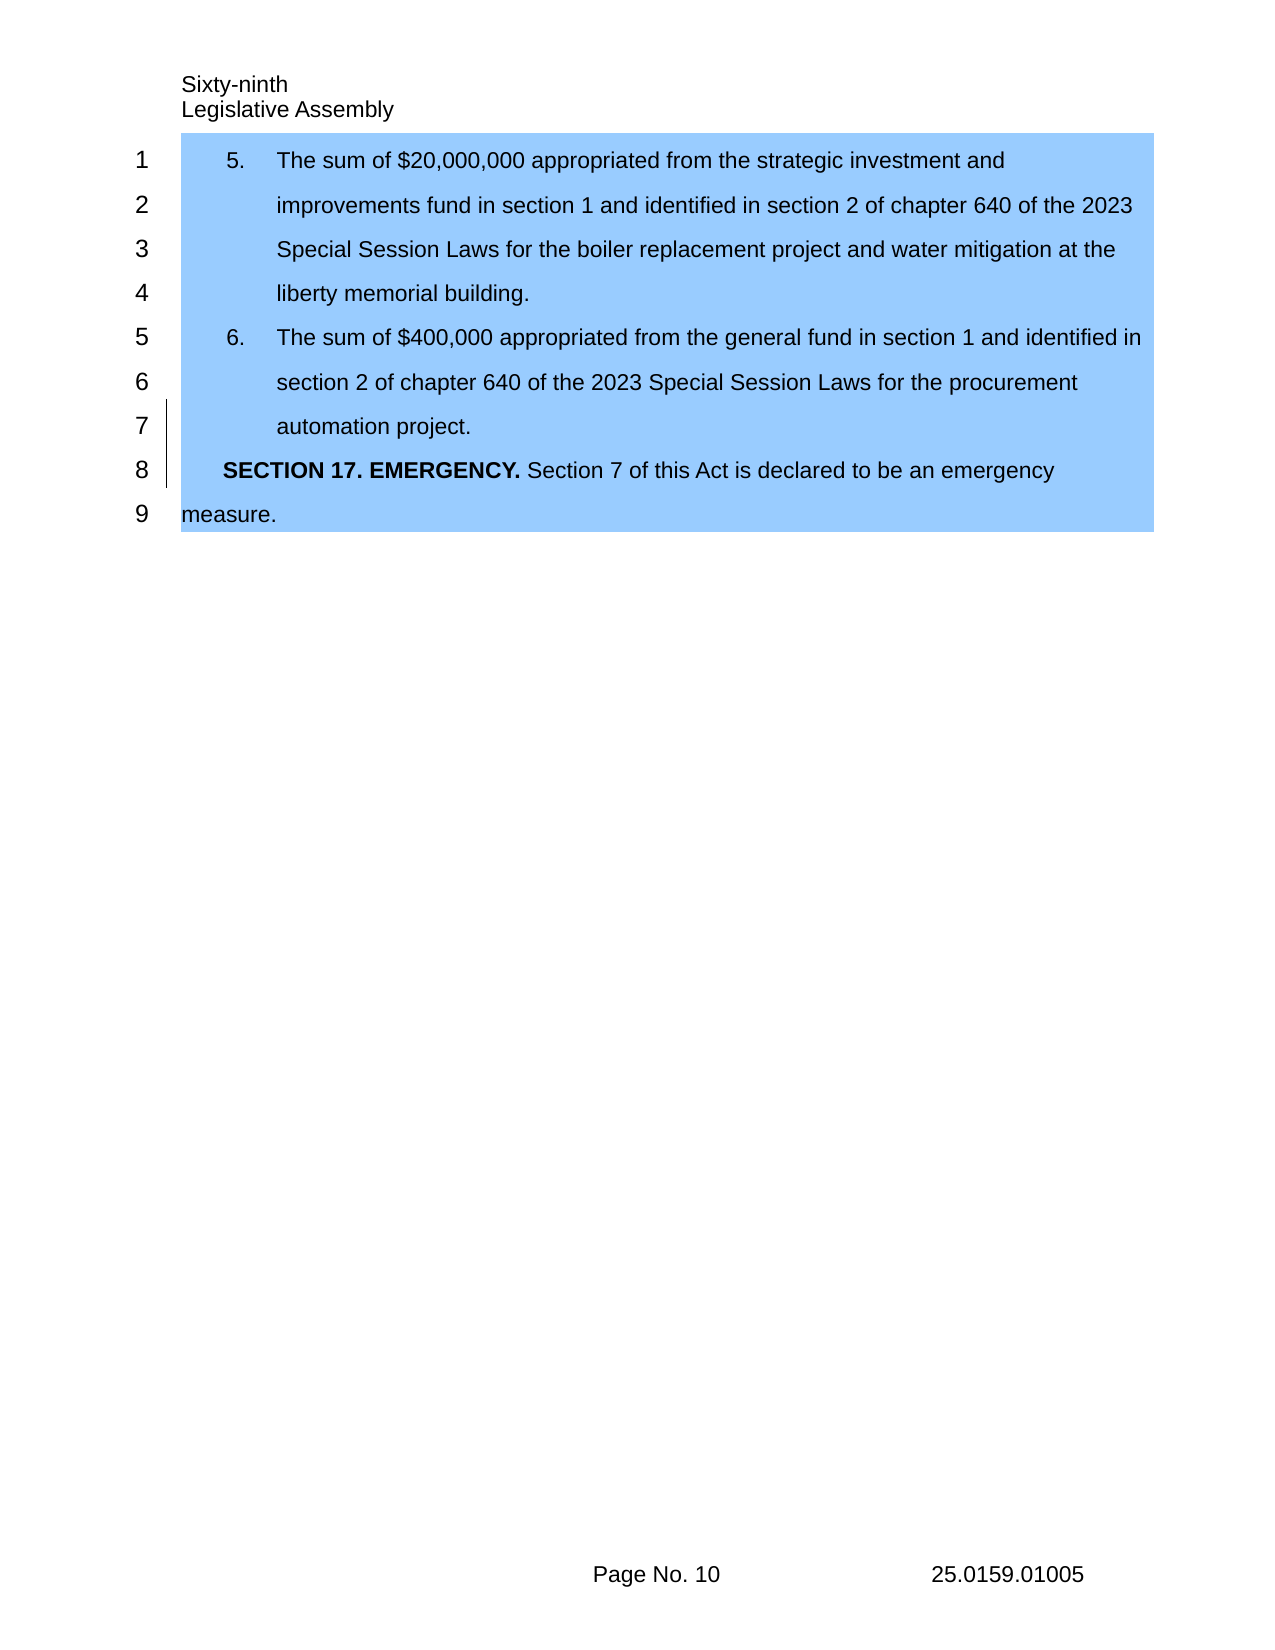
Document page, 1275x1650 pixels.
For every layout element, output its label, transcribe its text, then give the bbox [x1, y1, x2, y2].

text SECTION 17. EMERGENCY. Section 7 of this Act is declared to be an emergency measure. [181, 443, 1154, 532]
text 5. The sum of $20,000,000 appropriated from the strategic investment and improvements fund in section 1 and identified in section 2 of chapter 640 of the 2023 Special Session Laws for the boiler replacement project and water mitigation at the liberty memorial building. [181, 133, 1154, 310]
text 6. The sum of $400,000 appropriated from the general fund in section 1 and identified in section 2 of chapter 640 of the 2023 Special Session Laws for the procurement automation project. [181, 310, 1154, 443]
